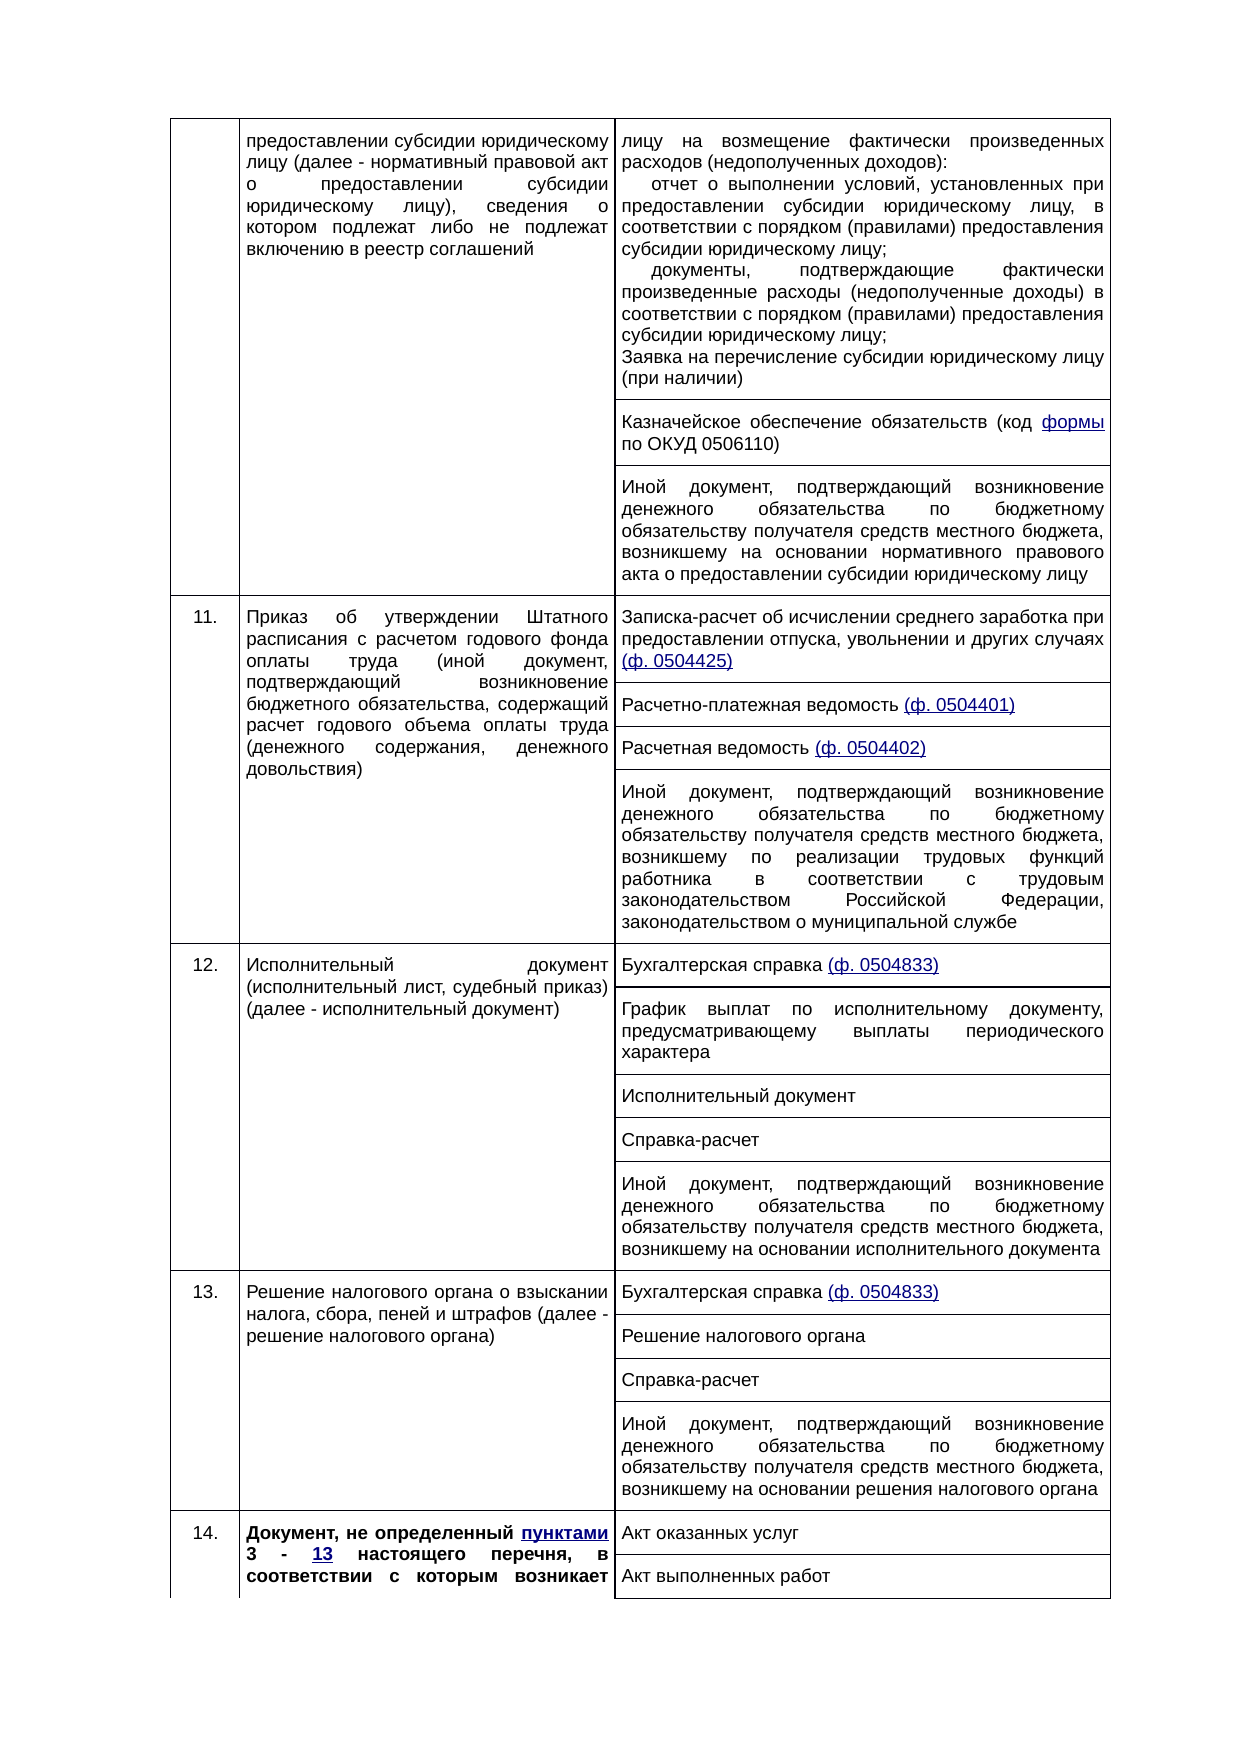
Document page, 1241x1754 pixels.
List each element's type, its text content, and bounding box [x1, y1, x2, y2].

table_cell Решение налогового органа о взыскании налога, сбора, пеней и штрафов (далее - решение налогового органа) [240, 1271, 614, 1510]
table_cell Иной документ, подтверждающий возникновение денежного обязательства по бюджетному обязательству получателя средств местного бюджета, возникшему по реализации трудовых функций работника в соответствии с трудовым законодательством Российской Федерации, законодательством о муниципальной службе [616, 770, 1110, 943]
table_cell [171, 119, 239, 595]
table_cell Иной документ, подтверждающий возникновение денежного обязательства по бюджетному обязательству получателя средств местного бюджета, возникшему на основании решения налогового органа [616, 1402, 1110, 1510]
table_cell Записка-расчет об исчислении среднего заработка при предоставлении отпуска, увольнении и других случаях (ф. 0504425) [616, 596, 1110, 682]
table_cell Документ, не определенный пунктами 3 - 13 настоящего перечня, в соответствии с которым возникает [240, 1511, 614, 1597]
table_cell 13. [171, 1271, 239, 1510]
table_cell Расчетная ведомость (ф. 0504402) [616, 727, 1110, 769]
table_cell График выплат по исполнительному документу, предусматривающему выплаты периодического характера [616, 988, 1110, 1073]
table_cell 14. [171, 1511, 239, 1597]
table_cell Казначейское обеспечение обязательств (код формы по ОКУД 0506110) [616, 400, 1110, 464]
table_cell Бухгалтерская справка (ф. 0504833) [616, 944, 1110, 986]
table_cell Приказ об утверждении Штатного расписания с расчетом годового фонда оплаты труда (иной документ, подтверждающий возникновение бюджетного обязательства, содержащий расчет годового объема оплаты труда (денежного содержания, денежного довольствия) [240, 596, 614, 943]
table_cell Акт оказанных услуг [616, 1511, 1110, 1554]
table_cell Справка-расчет [616, 1118, 1110, 1161]
table_cell предоставлении субсидии юридическому лицу (далее - нормативный правовой акт о предоставлении субсидии юридическому лицу), сведения о котором подлежат либо не подлежат включению в реестр соглашений [240, 119, 614, 595]
table_cell Иной документ, подтверждающий возникновение денежного обязательства по бюджетному обязательству получателя средств местного бюджета, возникшему на основании нормативного правового акта о предоставлении субсидии юридическому лицу [616, 466, 1110, 595]
table_cell 11. [171, 596, 239, 943]
table_cell 12. [171, 944, 239, 1270]
table_cell Исполнительный документ [616, 1075, 1110, 1117]
table_cell Решение налогового органа [616, 1315, 1110, 1357]
table_cell Справка-расчет [616, 1359, 1110, 1401]
table_cell Расчетно-платежная ведомость (ф. 0504401) [616, 683, 1110, 726]
table_cell лицу на возмещение фактически произведенных расходов (недополученных доходов): отчет о выполнении условий, установленных при предоставлении субсидии юридическому лицу, в соответствии с порядком (правилами) предоставления субсидии юридическому лицу; документы, подтверждающие фактически произведенные расходы (недополученные доходы) в соответствии с порядком (правилами) предоставления субсидии юридическому лицу; Заявка на перечисление субсидии юридическому лицу (при наличии) [616, 119, 1110, 399]
table_cell Акт выполненных работ [616, 1555, 1110, 1597]
table_cell Бухгалтерская справка (ф. 0504833) [616, 1271, 1110, 1313]
table_cell Иной документ, подтверждающий возникновение денежного обязательства по бюджетному обязательству получателя средств местного бюджета, возникшему на основании исполнительного документа [616, 1162, 1110, 1270]
table_cell Исполнительный документ (исполнительный лист, судебный приказ) (далее - исполнительный документ) [240, 944, 614, 1270]
